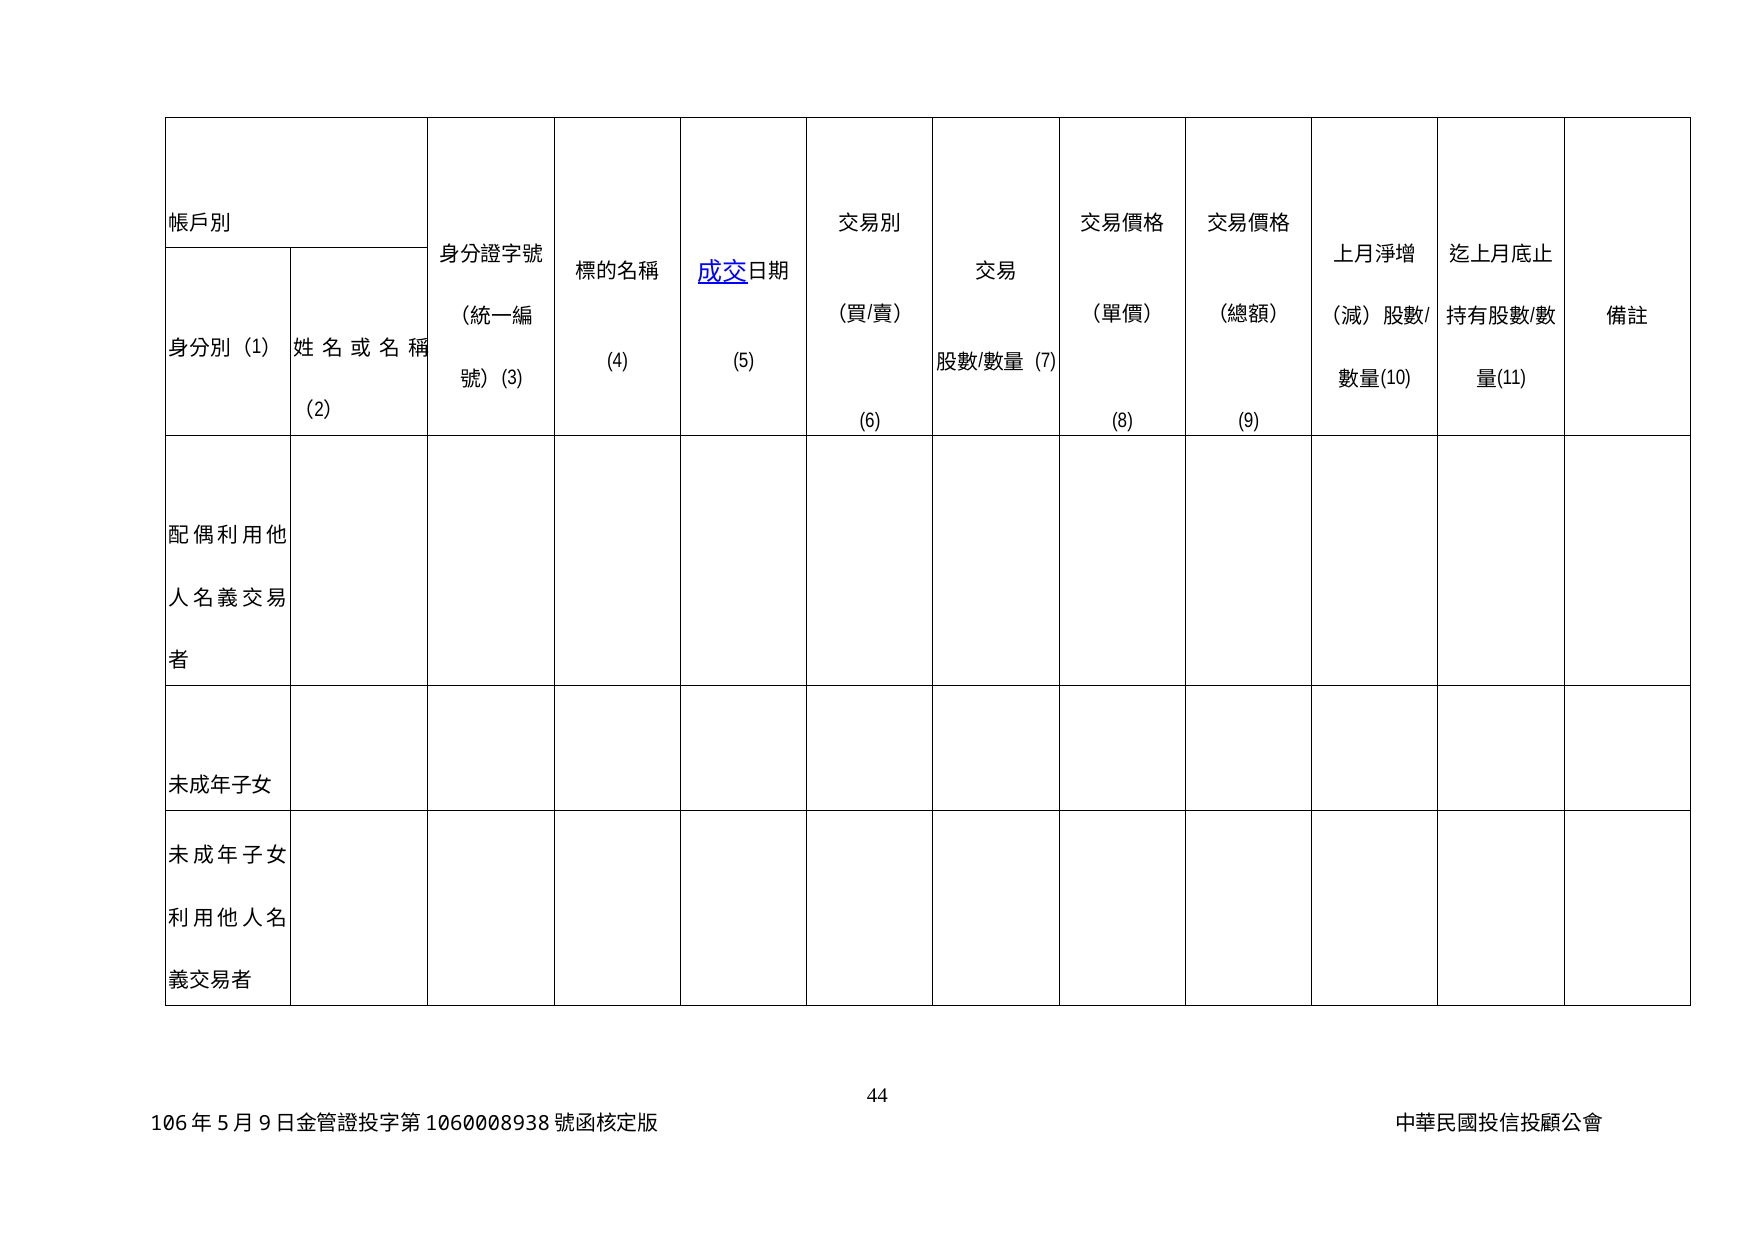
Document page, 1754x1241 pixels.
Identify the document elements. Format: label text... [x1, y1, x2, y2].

table_cell [933, 436, 1059, 684]
table_header 迄上月底止持有股數/數量(11) [1438, 118, 1564, 434]
table_cell [1312, 436, 1437, 684]
table_cell [1060, 436, 1185, 684]
table_cell [1312, 686, 1437, 809]
table_header 交易價格 （總額） (9) [1186, 118, 1311, 434]
table_cell [681, 811, 806, 1004]
table_cell [1312, 811, 1437, 1004]
table_header 備註 [1565, 118, 1690, 434]
table_cell 未成年子女利用他人名義交易者 [166, 811, 290, 1004]
table_cell [555, 436, 680, 684]
table_cell [1060, 811, 1185, 1004]
table_header 身分證字號（統一編號）(3) [428, 118, 554, 434]
table_cell [933, 686, 1059, 809]
table_cell 姓名或名稱（2） [291, 248, 427, 434]
table_cell [291, 436, 427, 684]
table_cell [1438, 811, 1564, 1004]
table_cell [1565, 686, 1690, 809]
table_cell [681, 436, 806, 684]
table_header 帳戶別 [166, 118, 427, 247]
table_cell [807, 686, 932, 809]
table_header 上月淨增（減）股數/數量(10) [1312, 118, 1437, 434]
table_header 交易別 （買/賣） (6) [807, 118, 932, 434]
table_cell 未成年子女 [166, 686, 290, 809]
table_cell [1565, 811, 1690, 1004]
table_cell [291, 686, 427, 809]
table_cell 配偶利用他人名義交易者 [166, 436, 290, 684]
table_cell [428, 686, 554, 809]
table_cell [1186, 811, 1311, 1004]
table_header 交易價格 （單價） (8) [1060, 118, 1185, 434]
table_cell [1186, 436, 1311, 684]
table_cell [1060, 686, 1185, 809]
table_cell [291, 811, 427, 1004]
table_cell [681, 686, 806, 809]
table_cell [933, 811, 1059, 1004]
table_header 交易 股數/數量 (7) [933, 118, 1059, 434]
table_cell [1565, 436, 1690, 684]
table_cell [428, 436, 554, 684]
table_cell [807, 811, 932, 1004]
table_cell [1438, 436, 1564, 684]
table_cell [1186, 686, 1311, 809]
table_header 成交日期 (5) [681, 118, 806, 434]
table_cell [428, 811, 554, 1004]
table_cell [555, 686, 680, 809]
table_header 標的名稱 (4) [555, 118, 680, 434]
table_cell 身分別（1） [166, 248, 290, 434]
table_cell [555, 811, 680, 1004]
table_cell [1438, 686, 1564, 809]
table_cell [807, 436, 932, 684]
